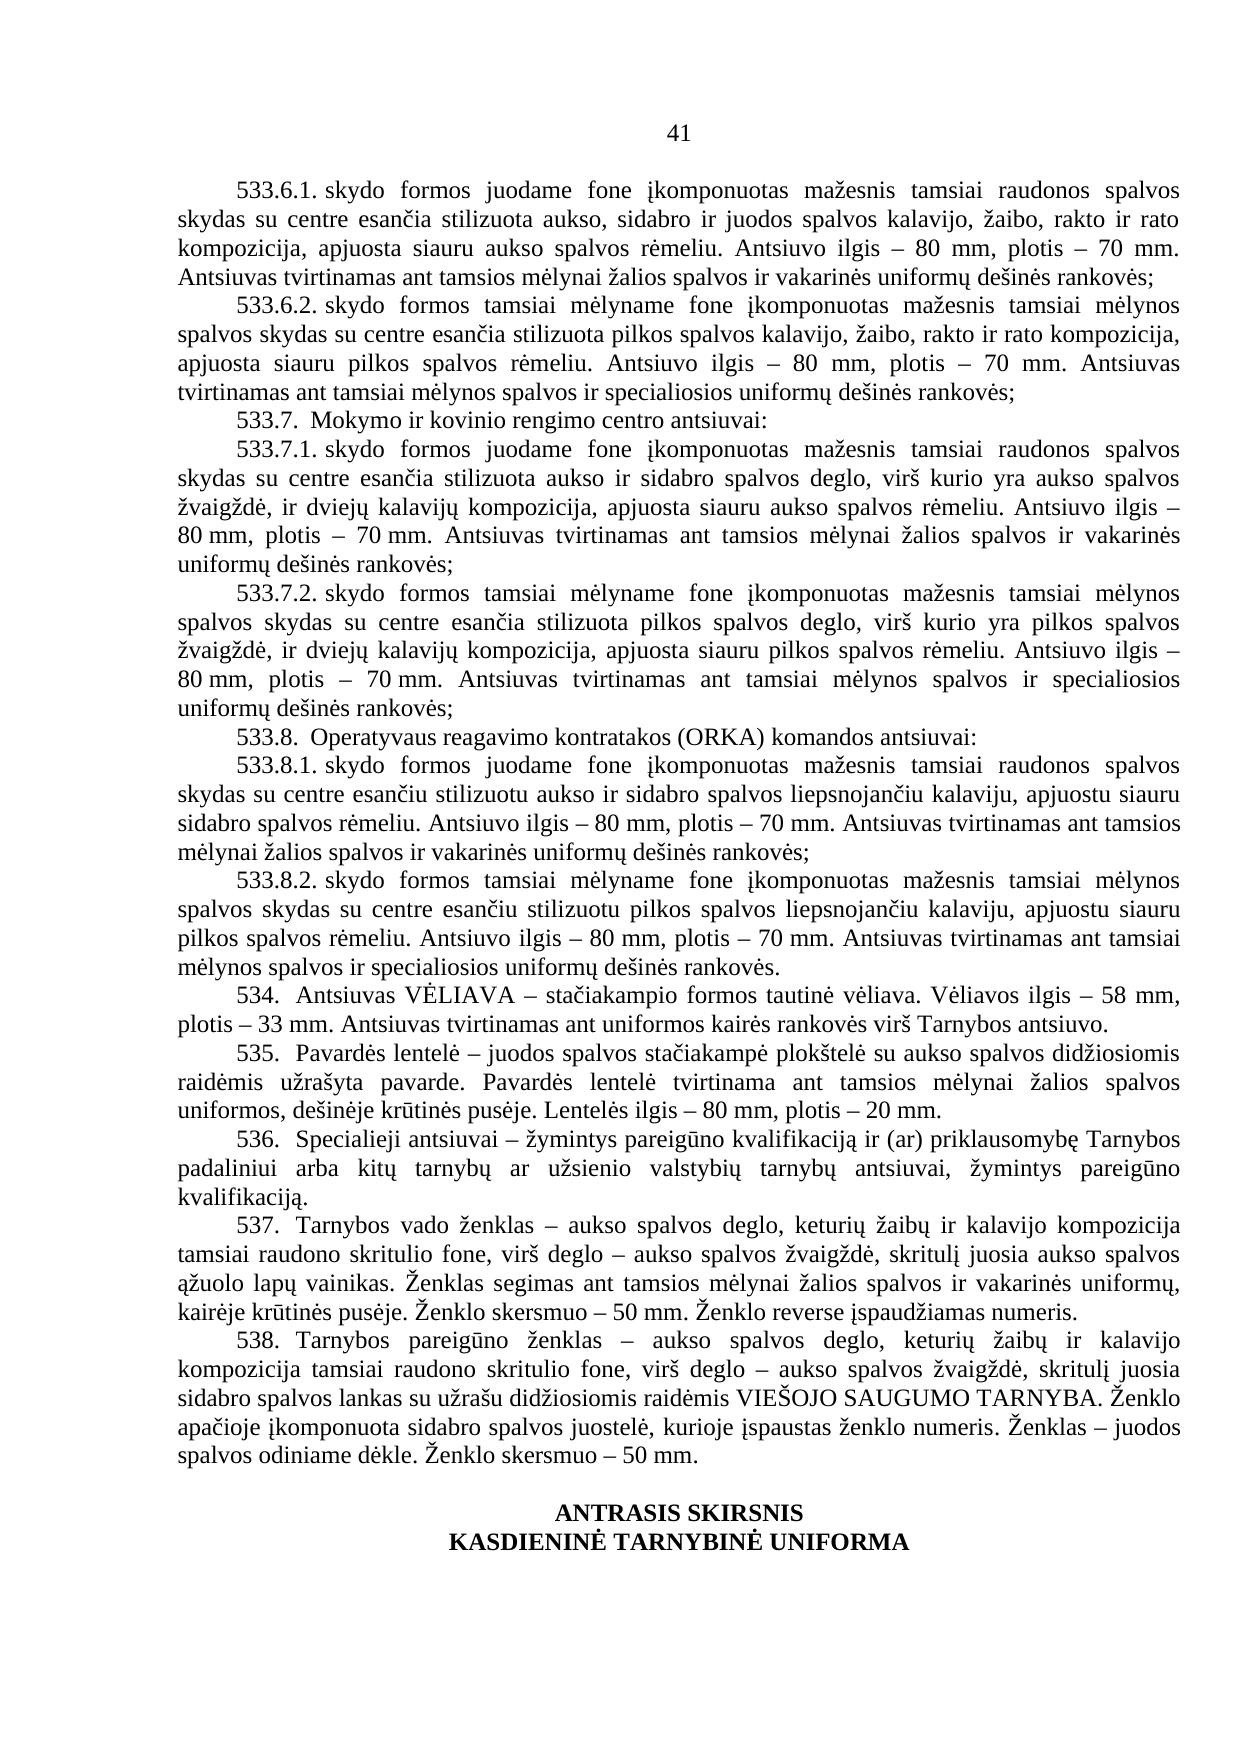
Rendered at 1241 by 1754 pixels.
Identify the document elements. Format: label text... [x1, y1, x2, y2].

text 533.8.1. skydo formos juodame fone įkomponuotas mažesnis tamsiai raudonos spalvos skydas su centre esančiu stilizuotu aukso ir sidabro spalvos liepsnojančiu kalaviju, apjuostu siauru sidabro spalvos rėmeliu. Antsiuvo ilgis – 80 mm, plotis – 70 mm. Antsiuvas tvirtinamas ant tamsios mėlynai žalios spalvos ir vakarinės uniformų dešinės rankovės; [177, 751, 1181, 866]
text 535. Pavardės lentelė – juodos spalvos stačiakampė plokštelė su aukso spalvos didžiosiomis raidėmis užrašyta pavarde. Pavardės lentelė tvirtinama ant tamsios mėlynai žalios spalvos uniformos, dešinėje krūtinės pusėje. Lentelės ilgis – 80 mm, plotis – 20 mm. [177, 1038, 1181, 1124]
text 533.8. Operatyvaus reagavimo kontratakos (ORKA) komandos antsiuvai: [177, 722, 1181, 751]
text 533.6.2. skydo formos tamsiai mėlyname fone įkomponuotas mažesnis tamsiai mėlynos spalvos skydas su centre esančia stilizuota pilkos spalvos kalavijo, žaibo, rakto ir rato kompozicija, apjuosta siauru pilkos spalvos rėmeliu. Antsiuvo ilgis – 80 mm, plotis – 70 mm. Antsiuvas tvirtinamas ant tamsiai mėlynos spalvos ir specialiosios uniformų dešinės rankovės; [177, 291, 1181, 406]
text 536. Specialieji antsiuvai – žymintys pareigūno kvalifikaciją ir (ar) priklausomybę Tarnybos padaliniui arba kitų tarnybų ar užsienio valstybių tarnybų antsiuvai, žymintys pareigūno kvalifikaciją. [177, 1124, 1181, 1211]
text 538. Tarnybos pareigūno ženklas – aukso spalvos deglo, keturių žaibų ir kalavijo kompozicija tamsiai raudono skritulio fone, virš deglo – aukso spalvos žvaigždė, skritulį juosia sidabro spalvos lankas su užrašu didžiosiomis raidėmis VIEŠOJO SAUGUMO TARNYBA. Ženklo apačioje įkomponuota sidabro spalvos juostelė, kurioje įspaustas ženklo numeris. Ženklas – juodos spalvos odiniame dėkle. Ženklo skersmuo – 50 mm. [177, 1326, 1181, 1469]
text KASDIENINĖ TARNYBINĖ UNIFORMA [177, 1527, 1181, 1556]
text 537. Tarnybos vado ženklas – aukso spalvos deglo, keturių žaibų ir kalavijo kompozicija tamsiai raudono skritulio fone, virš deglo – aukso spalvos žvaigždė, skritulį juosia aukso spalvos ąžuolo lapų vainikas. Ženklas segimas ant tamsios mėlynai žalios spalvos ir vakarinės uniformų, kairėje krūtinės pusėje. Ženklo skersmuo – 50 mm. Ženklo reverse įspaudžiamas numeris. [177, 1211, 1181, 1326]
text 533.8.2. skydo formos tamsiai mėlyname fone įkomponuotas mažesnis tamsiai mėlynos spalvos skydas su centre esančiu stilizuotu pilkos spalvos liepsnojančiu kalaviju, apjuostu siauru pilkos spalvos rėmeliu. Antsiuvo ilgis – 80 mm, plotis – 70 mm. Antsiuvas tvirtinamas ant tamsiai mėlynos spalvos ir specialiosios uniformų dešinės rankovės. [177, 866, 1181, 981]
text 533.7.1. skydo formos juodame fone įkomponuotas mažesnis tamsiai raudonos spalvos skydas su centre esančia stilizuota aukso ir sidabro spalvos deglo, virš kurio yra aukso spalvos žvaigždė, ir dviejų kalavijų kompozicija, apjuosta siauru aukso spalvos rėmeliu. Antsiuvo ilgis – 80 mm, plotis – 70 mm. Antsiuvas tvirtinamas ant tamsios mėlynai žalios spalvos ir vakarinės uniformų dešinės rankovės; [177, 434, 1181, 578]
text 534. Antsiuvas VĖLIAVA – stačiakampio formos tautinė vėliava. Vėliavos ilgis – 58 mm, plotis – 33 mm. Antsiuvas tvirtinamas ant uniformos kairės rankovės virš Tarnybos antsiuvo. [177, 981, 1181, 1038]
text ANTRASIS SKIRSNIS [177, 1498, 1181, 1527]
text 533.7. Mokymo ir kovinio rengimo centro antsiuvai: [177, 406, 1181, 434]
text 533.6.1. skydo formos juodame fone įkomponuotas mažesnis tamsiai raudonos spalvos skydas su centre esančia stilizuota aukso, sidabro ir juodos spalvos kalavijo, žaibo, rakto ir rato kompozicija, apjuosta siauru aukso spalvos rėmeliu. Antsiuvo ilgis – 80 mm, plotis – 70 mm. Antsiuvas tvirtinamas ant tamsios mėlynai žalios spalvos ir vakarinės uniformų dešinės rankovės; [177, 176, 1181, 291]
text 533.7.2. skydo formos tamsiai mėlyname fone įkomponuotas mažesnis tamsiai mėlynos spalvos skydas su centre esančia stilizuota pilkos spalvos deglo, virš kurio yra pilkos spalvos žvaigždė, ir dviejų kalavijų kompozicija, apjuosta siauru pilkos spalvos rėmeliu. Antsiuvo ilgis – 80 mm, plotis – 70 mm. Antsiuvas tvirtinamas ant tamsiai mėlynos spalvos ir specialiosios uniformų dešinės rankovės; [177, 578, 1181, 722]
